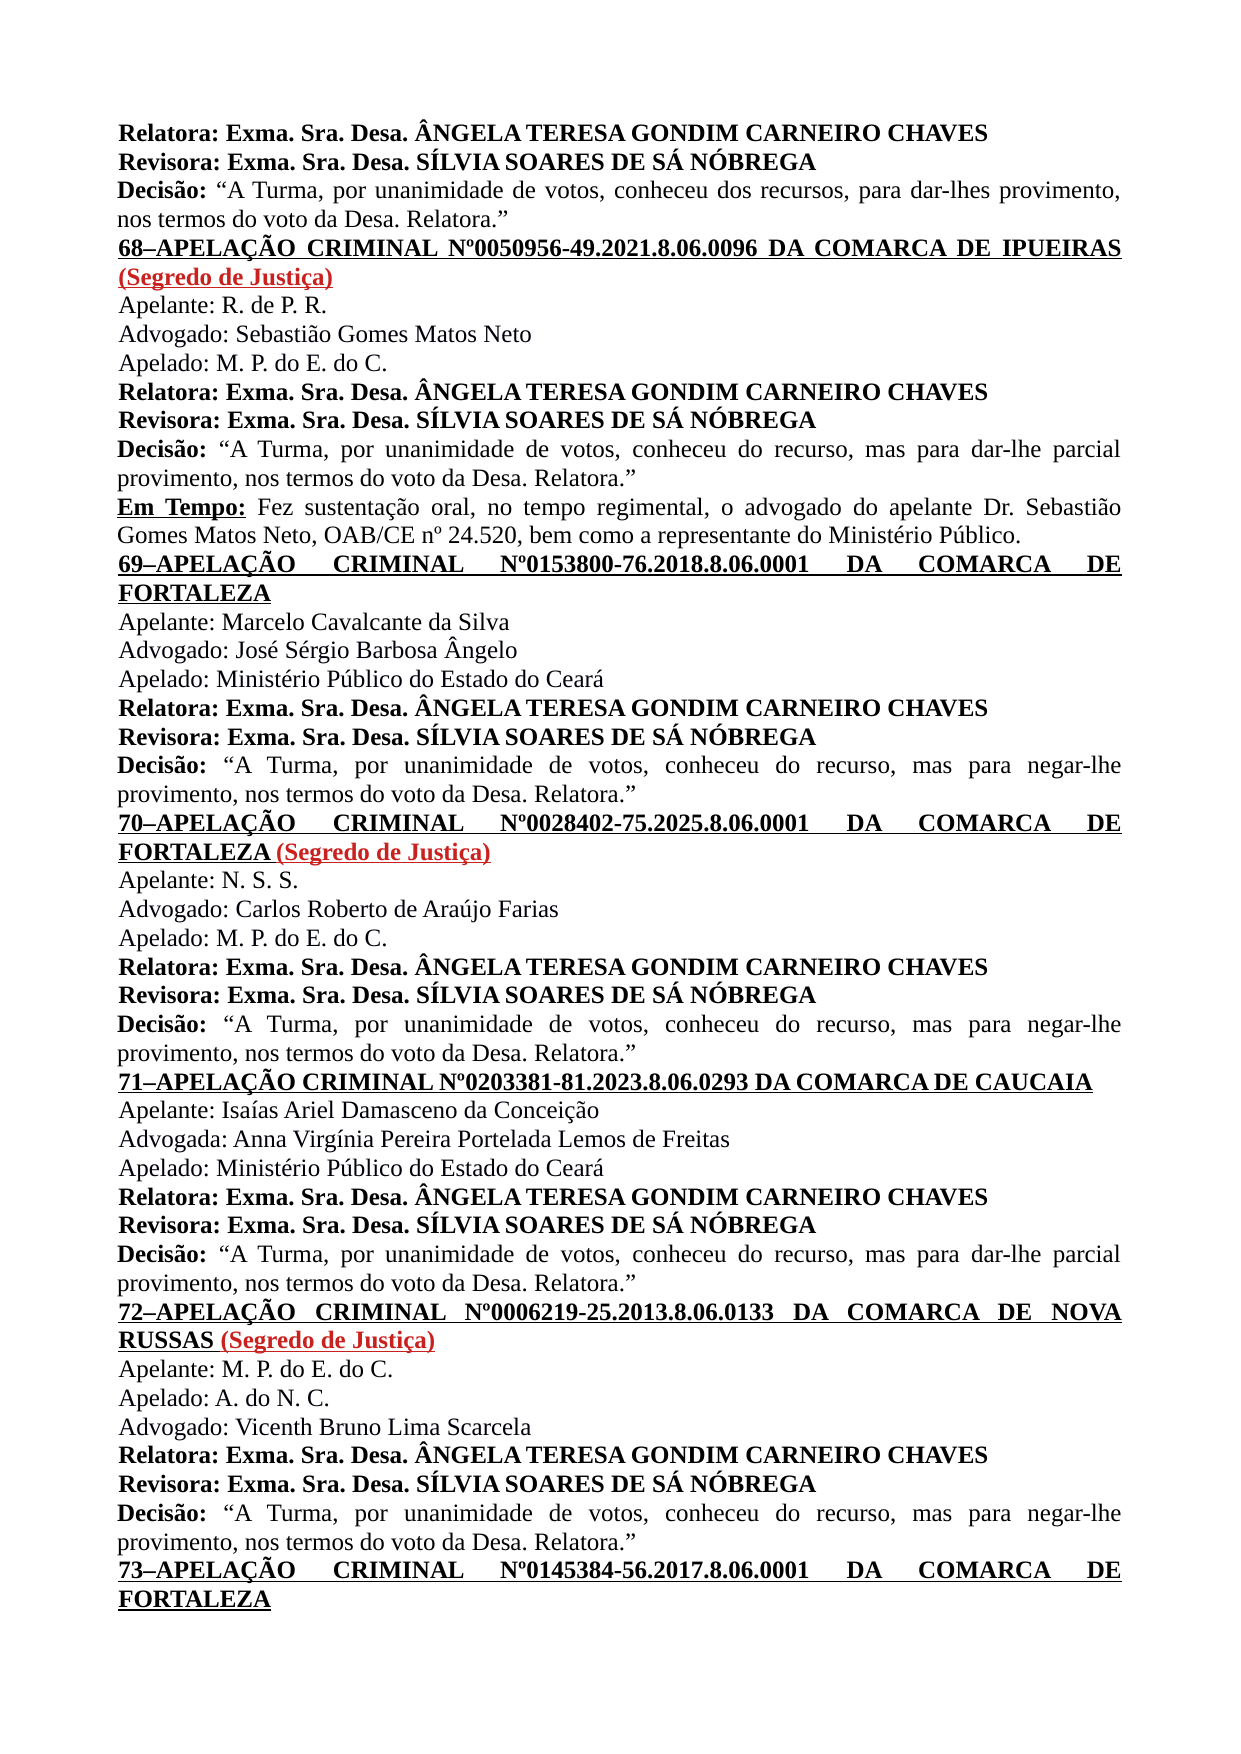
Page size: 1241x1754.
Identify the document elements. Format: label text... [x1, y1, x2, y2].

text (Segredo de Justiça) [118, 259, 1122, 291]
text Relatora: Exma. Sra. Desa. ÂNGELA TERESA GONDIM CARNEIRO CHAVES [118, 693, 1122, 722]
text Decisão: “A Turma, por unanimidade de votos, conheceu do recurso, mas para dar-lhe parcial provimento, nos termos do voto da Desa. Relatora.” [117, 1239, 1122, 1297]
text RUSSAS (Segredo de Justiça) [118, 1323, 1122, 1354]
text Apelante: M. P. do E. do C. [118, 1354, 1122, 1383]
text Relatora: Exma. Sra. Desa. ÂNGELA TERESA GONDIM CARNEIRO CHAVES [118, 1182, 1122, 1211]
text Decisão: “A Turma, por unanimidade de votos, conheceu do recurso, mas para dar-lhe parcial provimento, nos termos do voto da Desa. Relatora.” [117, 434, 1122, 492]
text Advogada: Anna Virgínia Pereira Portelada Lemos de Freitas [118, 1124, 1122, 1153]
text Decisão: “A Turma, por unanimidade de votos, conheceu do recurso, mas para negar-lhe provimento, nos termos do voto da Desa. Relatora.” [117, 1009, 1122, 1067]
text FORTALEZA [118, 1582, 1122, 1613]
text Relatora: Exma. Sra. Desa. ÂNGELA TERESA GONDIM CARNEIRO CHAVES [118, 1441, 1122, 1469]
text Advogado: Sebastião Gomes Matos Neto [118, 319, 1122, 348]
text Revisora: Exma. Sra. Desa. SÍLVIA SOARES DE SÁ NÓBREGA [118, 981, 1122, 1009]
text Revisora: Exma. Sra. Desa. SÍLVIA SOARES DE SÁ NÓBREGA [118, 406, 1122, 434]
text Revisora: Exma. Sra. Desa. SÍLVIA SOARES DE SÁ NÓBREGA [118, 1211, 1122, 1239]
text Apelado: M. P. do E. do C. [118, 348, 1122, 377]
text Apelante: Isaías Ariel Damasceno da Conceição [118, 1096, 1122, 1124]
text 71–APELAÇÃO CRIMINAL Nº0203381-81.2023.8.06.0293 DA COMARCA DE CAUCAIA [118, 1067, 1122, 1096]
text 73–APELAÇÃO CRIMINAL Nº0145384-56.2017.8.06.0001 DA COMARCA DE [118, 1556, 1122, 1581]
text Advogado: Vicenth Bruno Lima Scarcela [118, 1412, 1122, 1441]
text 69–APELAÇÃO CRIMINAL Nº0153800-76.2018.8.06.0001 DA COMARCA DE [118, 549, 1122, 574]
text Apelado: M. P. do E. do C. [118, 923, 1122, 952]
text Revisora: Exma. Sra. Desa. SÍLVIA SOARES DE SÁ NÓBREGA [118, 1469, 1122, 1498]
text Decisão: “A Turma, por unanimidade de votos, conheceu do recurso, mas para negar-lhe provimento, nos termos do voto da Desa. Relatora.” [117, 1498, 1122, 1556]
text Advogado: Carlos Roberto de Araújo Farias [118, 894, 1122, 923]
text Decisão: “A Turma, por unanimidade de votos, conheceu do recurso, mas para negar-lhe provimento, nos termos do voto da Desa. Relatora.” [117, 751, 1122, 808]
text Apelado: Ministério Público do Estado do Ceará [118, 664, 1122, 693]
text 72–APELAÇÃO CRIMINAL Nº0006219-25.2013.8.06.0133 DA COMARCA DE NOVA [118, 1297, 1122, 1322]
text 68–APELAÇÃO CRIMINAL Nº0050956-49.2021.8.06.0096 DA COMARCA DE IPUEIRAS [118, 233, 1122, 258]
text Advogado: José Sérgio Barbosa Ângelo [118, 636, 1122, 664]
text FORTALEZA (Segredo de Justiça) [118, 834, 1122, 866]
text Em Tempo: Fez sustentação oral, no tempo regimental, o advogado do apelante Dr. Sebastião Gomes Matos Neto, OAB/CE nº 24.520, bem como a representante do Ministério Público. [117, 492, 1122, 549]
text Apelado: Ministério Público do Estado do Ceará [118, 1153, 1122, 1182]
text Revisora: Exma. Sra. Desa. SÍLVIA SOARES DE SÁ NÓBREGA [118, 722, 1122, 751]
text Apelante: N. S. S. [118, 866, 1122, 894]
text Decisão: “A Turma, por unanimidade de votos, conheceu dos recursos, para dar-lhes provimento, nos termos do voto da Desa. Relatora.” [117, 176, 1122, 233]
text Relatora: Exma. Sra. Desa. ÂNGELA TERESA GONDIM CARNEIRO CHAVES [118, 377, 1122, 406]
text Apelado: A. do N. C. [118, 1383, 1122, 1412]
text FORTALEZA [118, 576, 1122, 607]
text Revisora: Exma. Sra. Desa. SÍLVIA SOARES DE SÁ NÓBREGA [118, 147, 1122, 176]
text Apelante: R. de P. R. [118, 291, 1122, 319]
text 70–APELAÇÃO CRIMINAL Nº0028402-75.2025.8.06.0001 DA COMARCA DE [118, 808, 1122, 833]
text Relatora: Exma. Sra. Desa. ÂNGELA TERESA GONDIM CARNEIRO CHAVES [118, 952, 1122, 981]
text Apelante: Marcelo Cavalcante da Silva [118, 607, 1122, 636]
text Relatora: Exma. Sra. Desa. ÂNGELA TERESA GONDIM CARNEIRO CHAVES [118, 118, 1122, 147]
